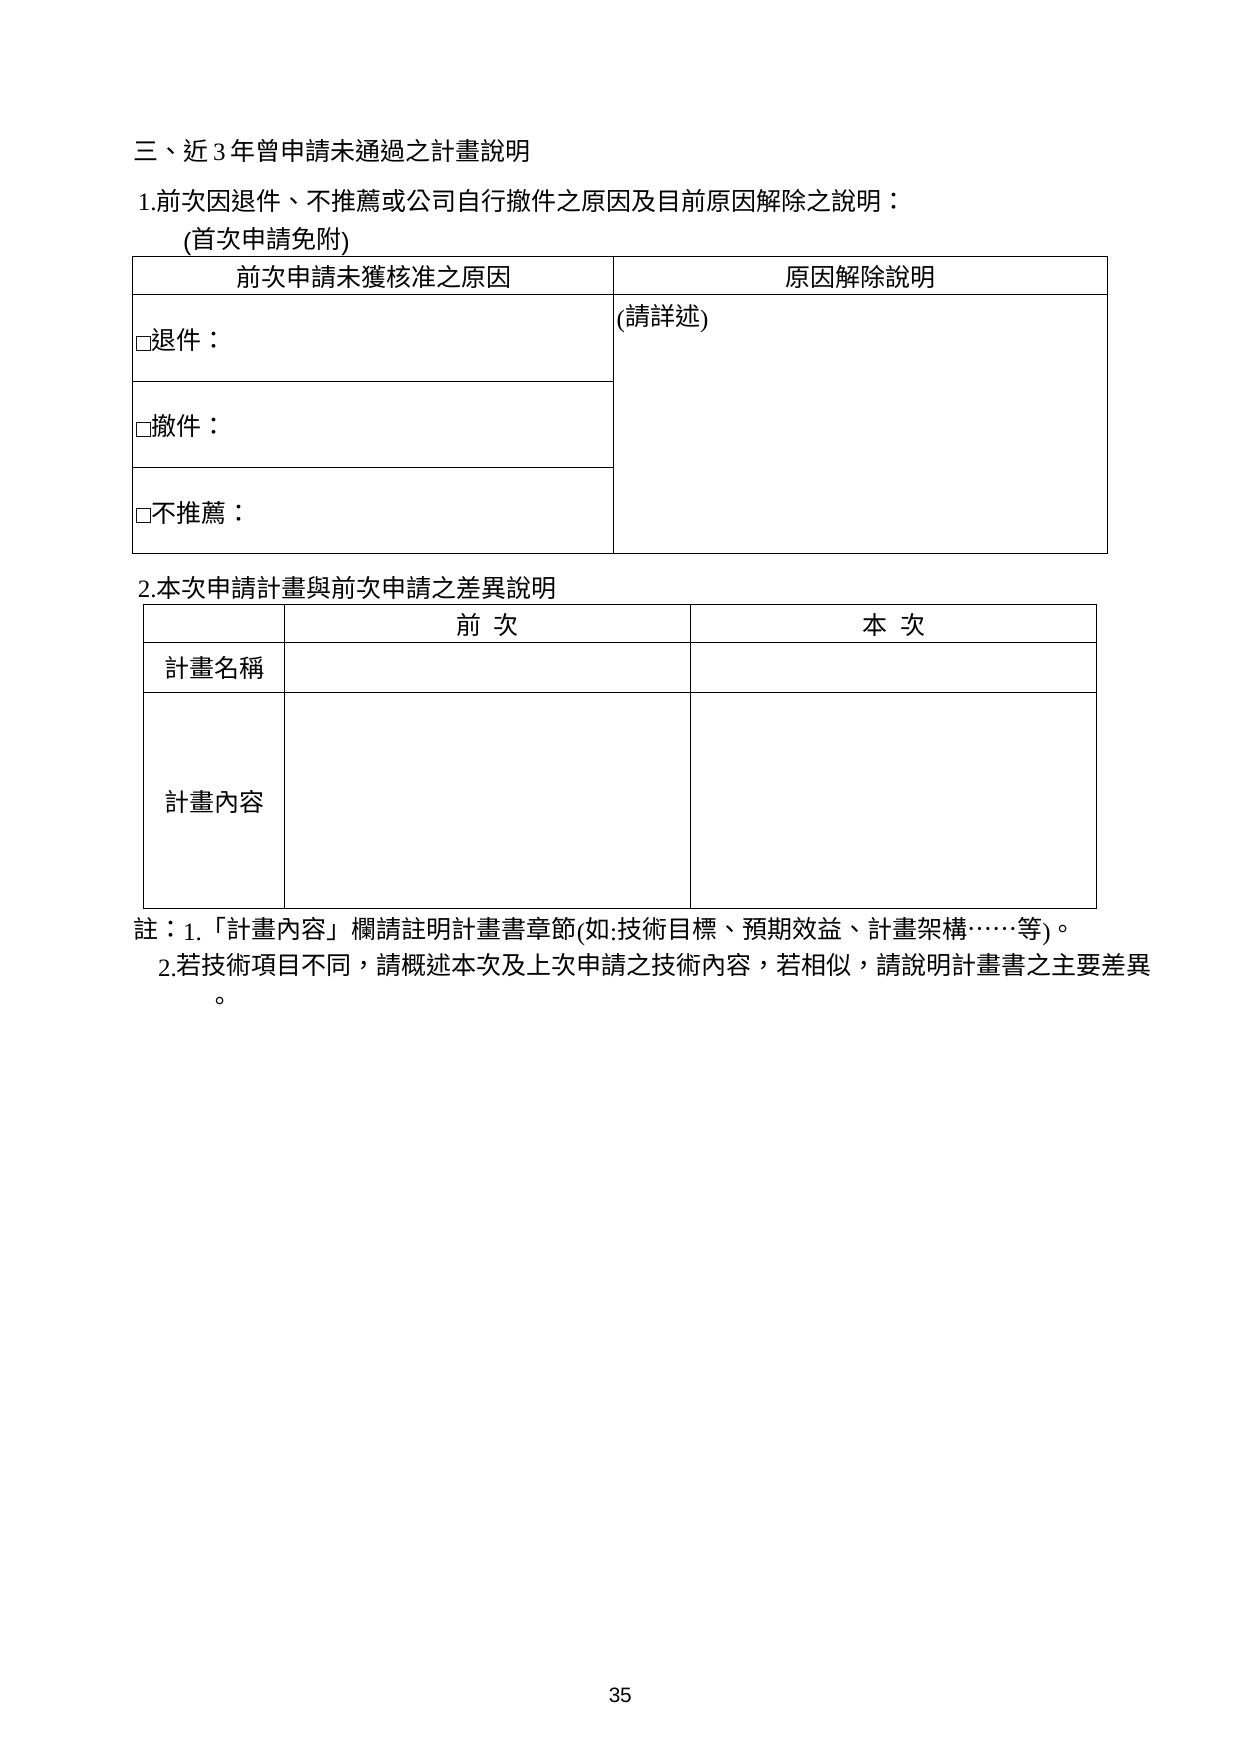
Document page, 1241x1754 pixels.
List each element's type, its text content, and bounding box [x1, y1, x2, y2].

text 註：1.「計畫內容」欄請註明計畫書章節(如:技術目標、預期效益、計畫架構……等)。 [133, 909, 1149, 945]
table_header 本 次 [691, 605, 1096, 642]
table_cell □不推薦： [133, 468, 613, 553]
table_header 前次申請未獲核准之原因 [133, 257, 613, 294]
table_cell □撤件： [133, 382, 613, 467]
table_header 原因解除說明 [614, 257, 1107, 294]
table_cell [285, 693, 690, 908]
text 2.本次申請計畫與前次申請之差異說明 [88, 567, 1107, 604]
table_cell □退件： [133, 295, 613, 381]
table_cell [691, 693, 1096, 908]
table_cell 計畫內容 [144, 693, 284, 908]
table_cell [691, 643, 1096, 692]
text 2.若技術項目不同，請概述本次及上次申請之技術內容，若相似，請說明計畫書之主要差異。 [133, 945, 1149, 1018]
table_header [144, 605, 284, 642]
table_cell 計畫名稱 [144, 643, 284, 692]
text (首次申請免附) [183, 218, 1107, 256]
text 三、近3年曾申請未通過之計畫說明 [133, 131, 1107, 168]
table_header 前 次 [285, 605, 690, 642]
table_cell [285, 643, 690, 692]
text 1.前次因退件、不推薦或公司自行撤件之原因及目前原因解除之說明： [88, 181, 1107, 218]
table_cell (請詳述) [614, 295, 1107, 553]
